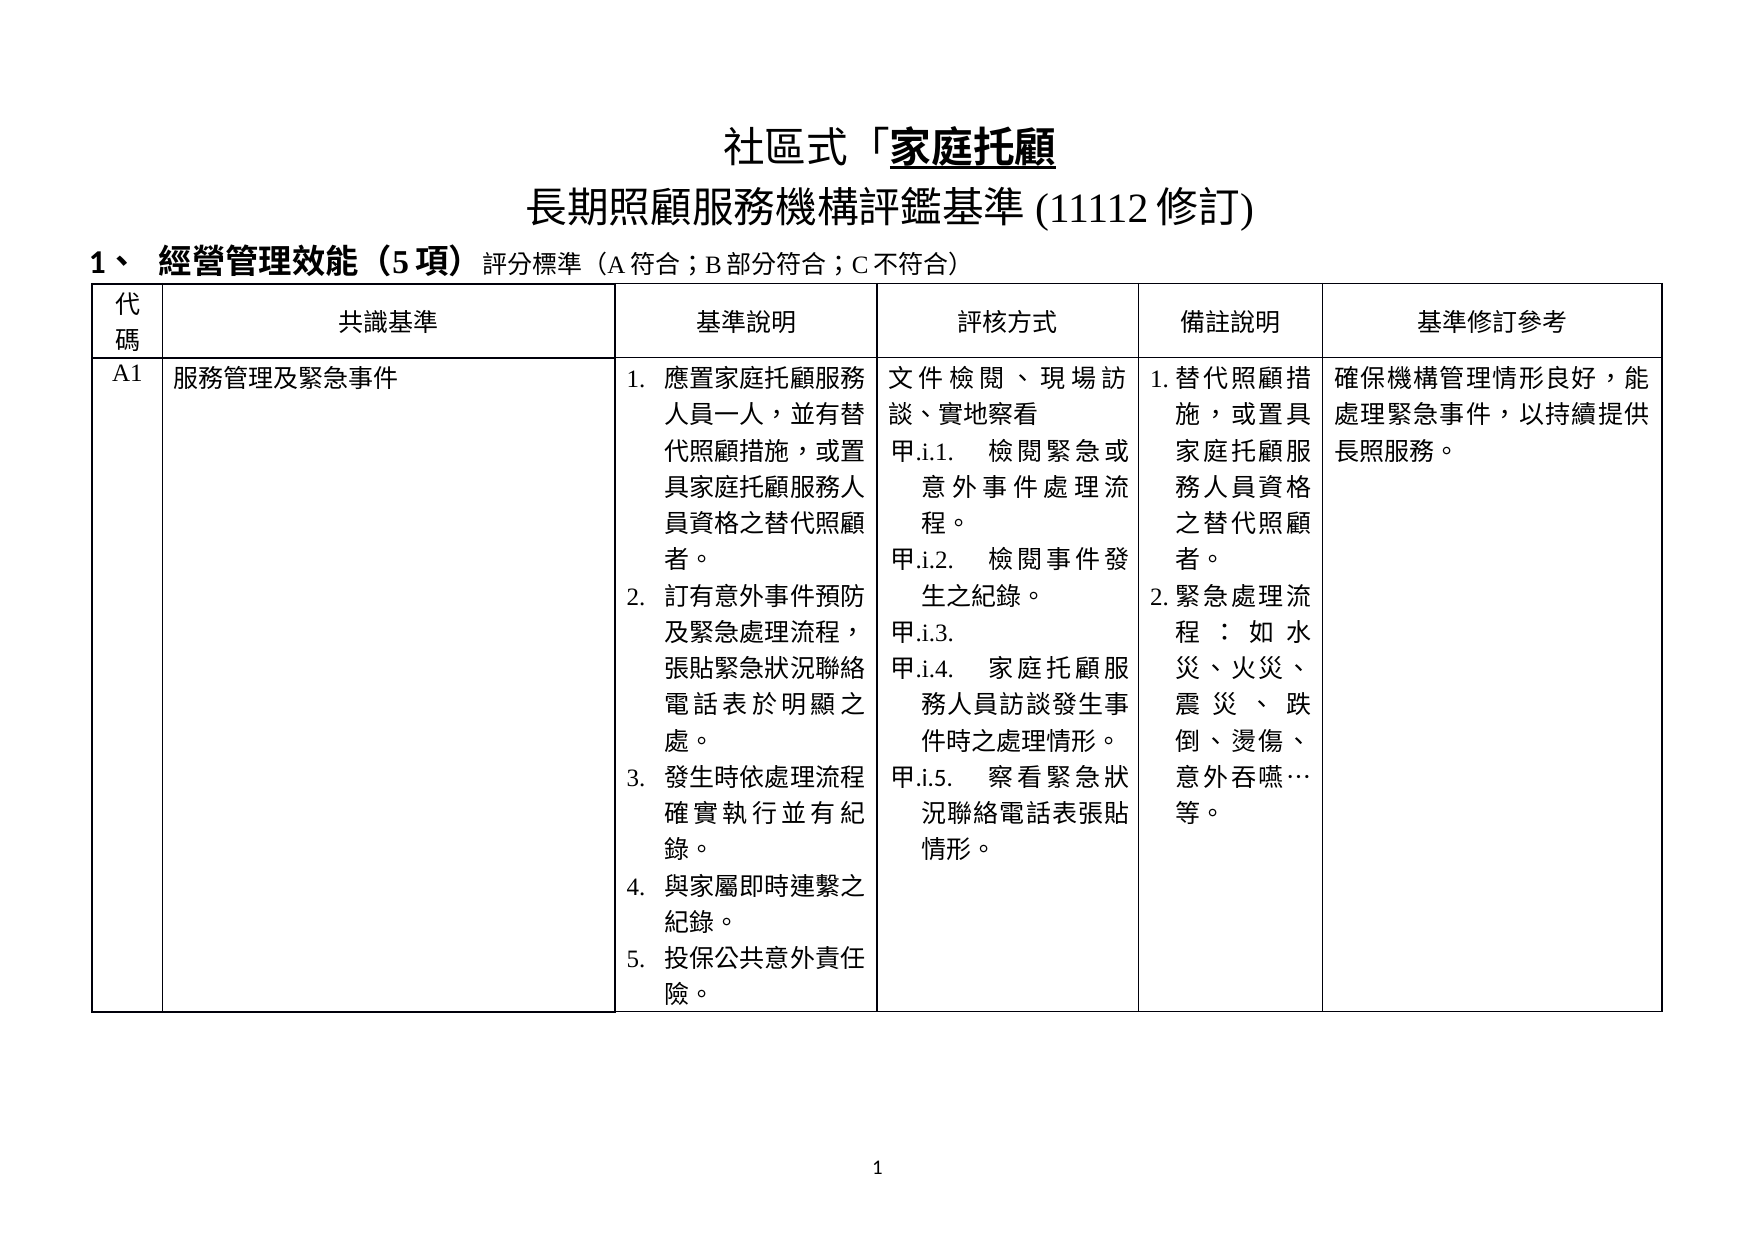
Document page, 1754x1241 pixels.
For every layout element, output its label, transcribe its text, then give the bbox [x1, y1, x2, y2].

table_cell A1 [93, 359, 162, 1011]
table_cell 確保機構管理情形良好，能處理緊急事件，以持續提供長照服務。 [1323, 358, 1661, 1011]
table_header 評核方式 [878, 284, 1138, 357]
table_header 基準修訂參考 [1323, 284, 1661, 357]
table_cell 應置家庭托顧服務人員一人，並有替代照顧措施，或置具家庭托顧服務人員資格之替代照顧者。 訂有意外事件預防及緊急處理流程，張貼緊急狀況聯絡電話表於明顯之處。 發生時依處理流程確實執行並有紀錄。 與家屬即時連繫之紀錄。 投保公共意外責任險。 [616, 358, 876, 1011]
text 社區式「家庭托顧 [114, 114, 1665, 174]
table_header 代碼 [93, 285, 162, 357]
table_header 基準說明 [616, 284, 876, 357]
list 經營管理效能（5項）評分標準（A符合；B部分符合；C不符合） [89, 235, 1665, 283]
table_header 共識基準 [163, 285, 614, 357]
table_cell 服務管理及緊急事件 [163, 359, 614, 1011]
table_cell 替代照顧措施，或置具家庭托顧服務人員資格之替代照顧者。 緊急處理流程：如水災、火災、震災、跌倒、燙傷、意外吞嚥…等。 [1139, 358, 1322, 1011]
table_cell 文件檢閱、現場訪談、實地察看 檢閱緊急或意外事件處理流程。 檢閱事件發生之紀錄。 家庭托顧服務人員訪談發生事件時之處理情形。 察看緊急狀況聯絡電話表張貼情形。 [878, 358, 1138, 1011]
text 長期照顧服務機構評鑑基準 (11112修訂) [114, 174, 1665, 235]
table_header 備註說明 [1139, 284, 1322, 357]
